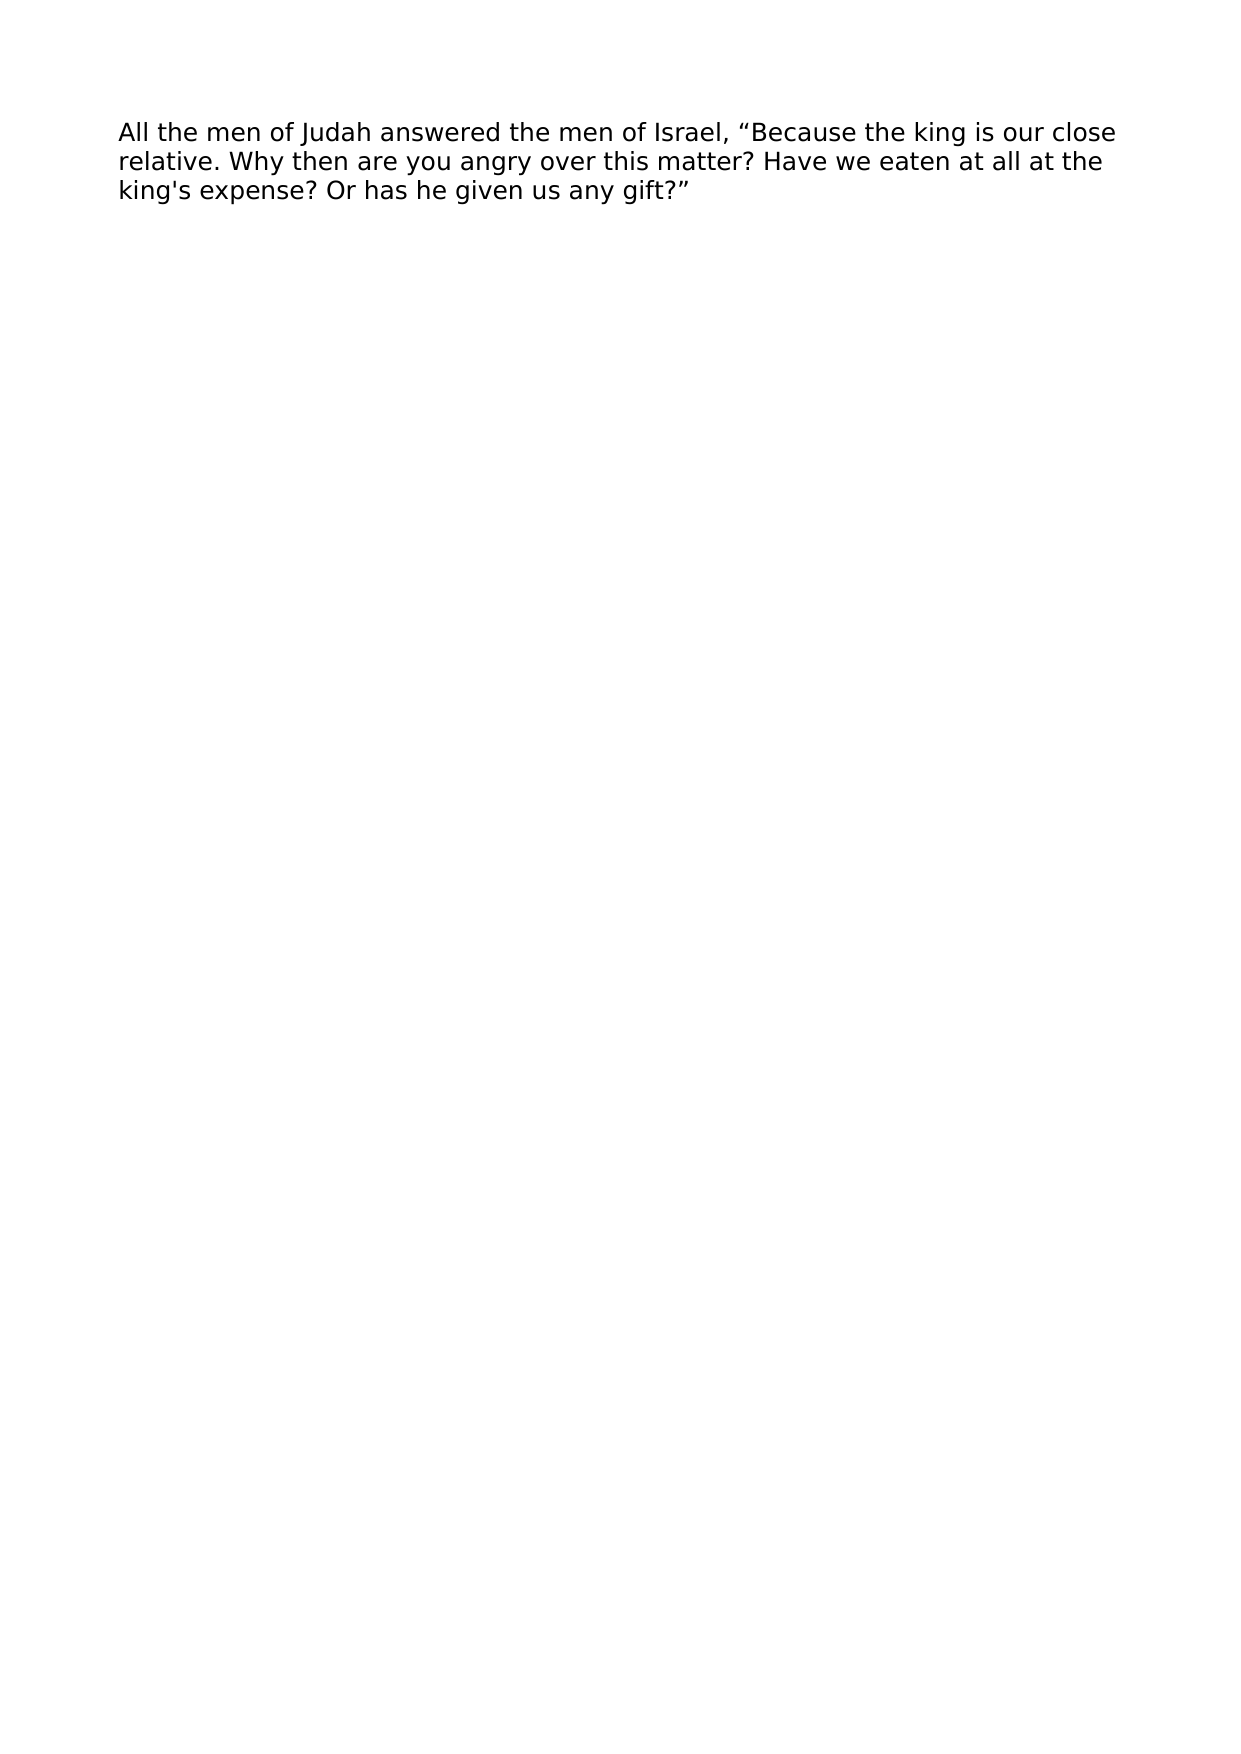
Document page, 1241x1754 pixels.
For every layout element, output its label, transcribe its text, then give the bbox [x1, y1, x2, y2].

text All the men of Judah answered the men of Israel, “Because the king is our close relative. Why then are you angry over this matter? Have we eaten at all at the king's expense? Or has he given us any gift?” [118, 118, 1122, 206]
